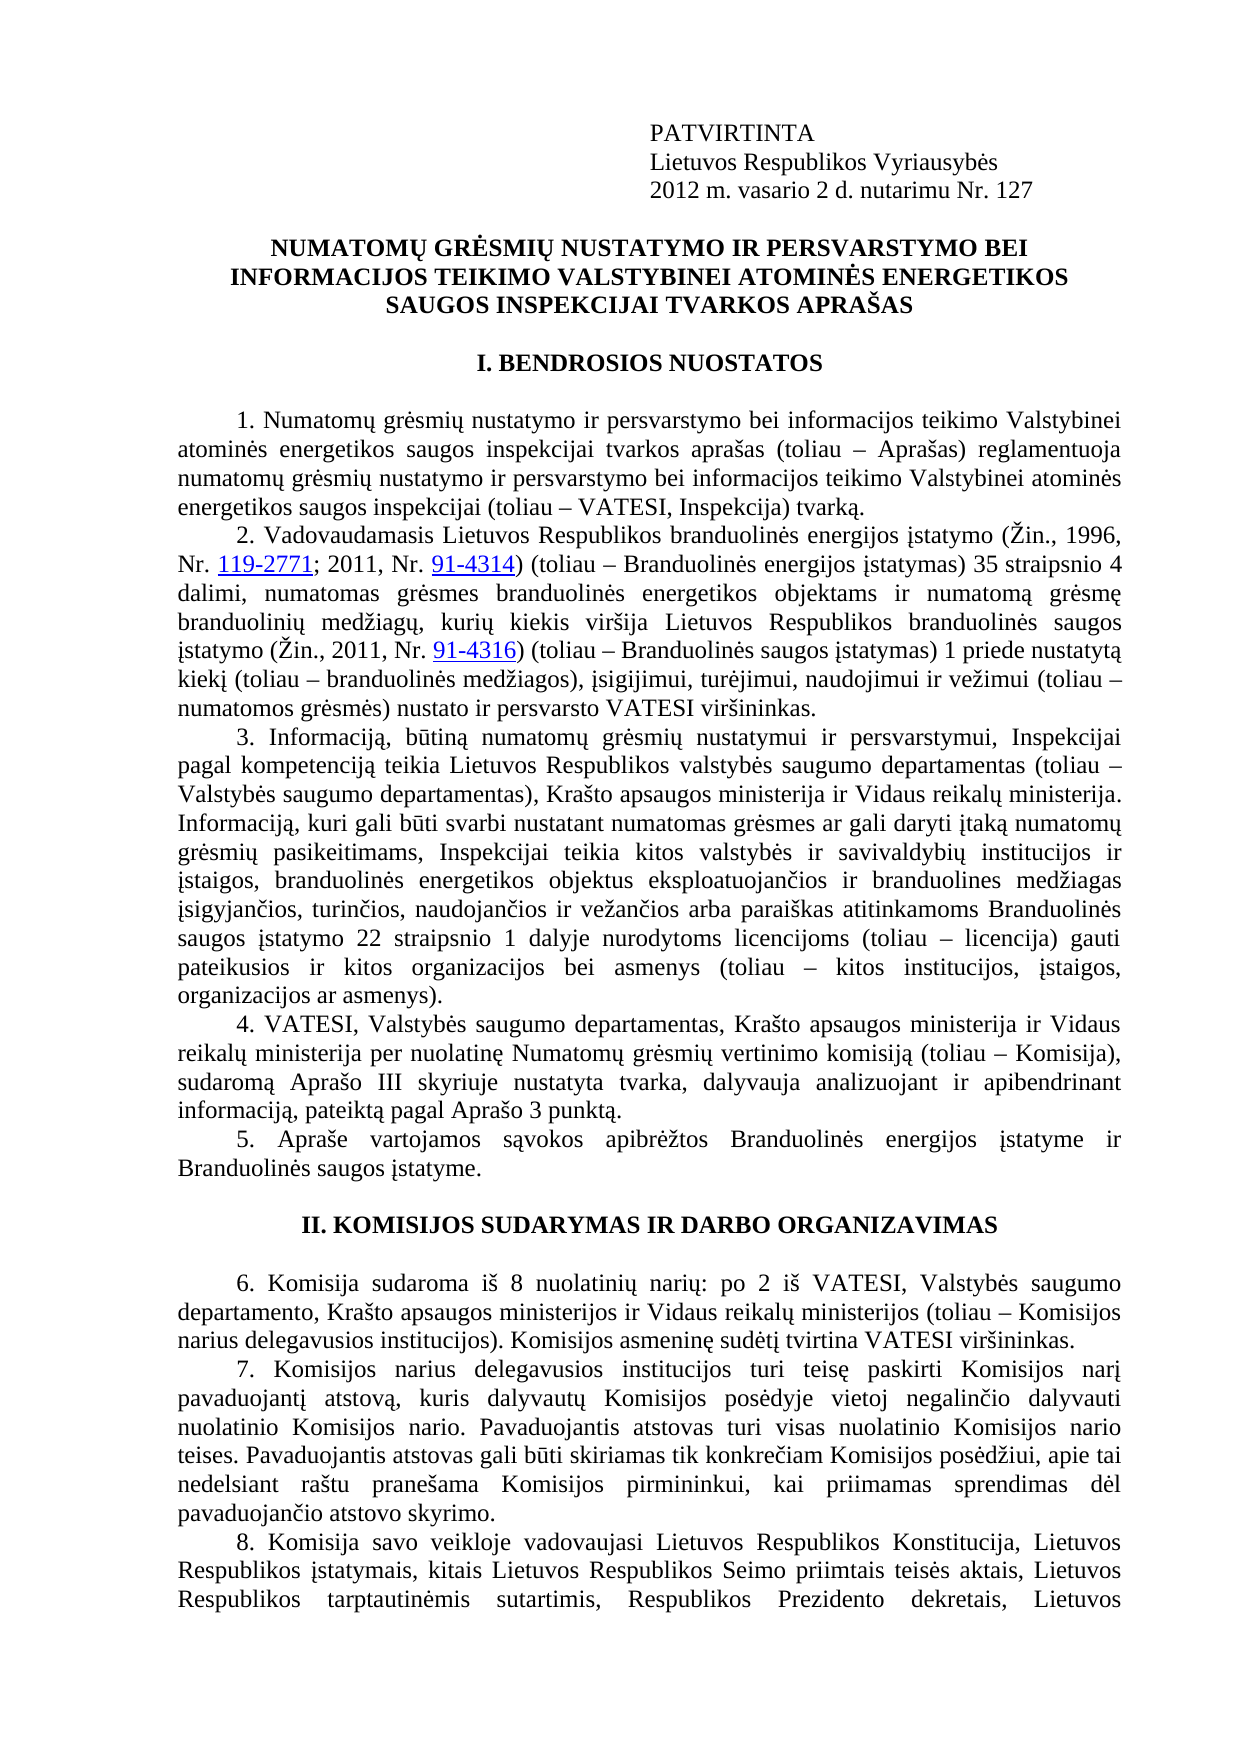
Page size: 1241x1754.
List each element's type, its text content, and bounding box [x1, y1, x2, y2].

text 7. Komisijos narius delegavusios institucijos turi teisę paskirti Komisijos narį pavaduojantį atstovą, kuris dalyvautų Komisijos posėdyje vietoj negalinčio dalyvauti nuolatinio Komisijos nario. Pavaduojantis atstovas turi visas nuolatinio Komisijos nario teises. Pavaduojantis atstovas gali būti skiriamas tik konkrečiam Komisijos posėdžiui, apie tai nedelsiant raštu pranešama Komisijos pirmininkui, kai priimamas sprendimas dėl pavaduojančio atstovo skyrimo. [177, 1354, 1122, 1527]
text II. KOMISIJOS SUDARYMAS IR DARBO ORGANIZAVIMAS [177, 1211, 1122, 1239]
text 2012 m. vasario 2 d. nutarimu Nr. 127 [649, 176, 1122, 204]
text 5. Apraše vartojamos sąvokos apibrėžtos Branduolinės energijos įstatyme ir Branduolinės saugos įstatyme. [177, 1124, 1122, 1182]
text numatomų grėsmių nustatymo ir persvarstymo BEI informacijos teikimo Valstybinei atominės energetikos saugos inspekcijai tvarkos aprašas [177, 233, 1122, 319]
text I. BENDROSIOS NUOSTATOS [177, 348, 1122, 377]
text 2. Vadovaudamasis Lietuvos Respublikos branduolinės energijos įstatymo (Žin., 1996, Nr. 119-2771; 2011, Nr. 91-4314) (toliau – Branduolinės energijos įstatymas) 35 straipsnio 4 dalimi, numatomas grėsmes branduolinės energetikos objektams ir numatomą grėsmę branduolinių medžiagų, kurių kiekis viršija Lietuvos Respublikos branduolinės saugos įstatymo (Žin., 2011, Nr. 91-4316) (toliau – Branduolinės saugos įstatymas) 1 priede nustatytą kiekį (toliau – branduolinės medžiagos), įsigijimui, turėjimui, naudojimui ir vežimui (toliau – numatomos grėsmės) nustato ir persvarsto VATESI viršininkas. [177, 521, 1122, 722]
text 1. Numatomų grėsmių nustatymo ir persvarstymo bei informacijos teikimo Valstybinei atominės energetikos saugos inspekcijai tvarkos aprašas (toliau – Aprašas) reglamentuoja numatomų grėsmių nustatymo ir persvarstymo bei informacijos teikimo Valstybinei atominės energetikos saugos inspekcijai (toliau – VATESI, Inspekcija) tvarką. [177, 406, 1122, 521]
text 6. Komisija sudaroma iš 8 nuolatinių narių: po 2 iš VATESI, Valstybės saugumo departamento, Krašto apsaugos ministerijos ir Vidaus reikalų ministerijos (toliau – Komisijos narius delegavusios institucijos). Komisijos asmeninę sudėtį tvirtina VATESI viršininkas. [177, 1268, 1122, 1354]
text Lietuvos Respublikos Vyriausybės [649, 147, 1122, 176]
text 3. Informaciją, būtiną numatomų grėsmių nustatymui ir persvarstymui, Inspekcijai pagal kompetenciją teikia Lietuvos Respublikos valstybės saugumo departamentas (toliau – Valstybės saugumo departamentas), Krašto apsaugos ministerija ir Vidaus reikalų ministerija. Informaciją, kuri gali būti svarbi nustatant numatomas grėsmes ar gali daryti įtaką numatomų grėsmių pasikeitimams, Inspekcijai teikia kitos valstybės ir savivaldybių institucijos ir įstaigos, branduolinės energetikos objektus eksploatuojančios ir branduolines medžiagas įsigyjančios, turinčios, naudojančios ir vežančios arba paraiškas atitinkamoms Branduolinės saugos įstatymo 22 straipsnio 1 dalyje nurodytoms licencijoms (toliau – licencija) gauti pateikusios ir kitos organizacijos bei asmenys (toliau – kitos institucijos, įstaigos, organizacijos ar asmenys). [177, 722, 1122, 1009]
text PATVIRTINTA [649, 118, 1122, 147]
text 8. Komisija savo veikloje vadovaujasi Lietuvos Respublikos Konstitucija, Lietuvos Respublikos įstatymais, kitais Lietuvos Respublikos Seimo priimtais teisės aktais, Lietuvos Respublikos tarptautinėmis sutartimis, Respublikos Prezidento dekretais, Lietuvos [177, 1527, 1122, 1613]
text 4. VATESI, Valstybės saugumo departamentas, Krašto apsaugos ministerija ir Vidaus reikalų ministerija per nuolatinę Numatomų grėsmių vertinimo komisiją (toliau – Komisija), sudaromą Aprašo III skyriuje nustatyta tvarka, dalyvauja analizuojant ir apibendrinant informaciją, pateiktą pagal Aprašo 3 punktą. [177, 1009, 1122, 1124]
